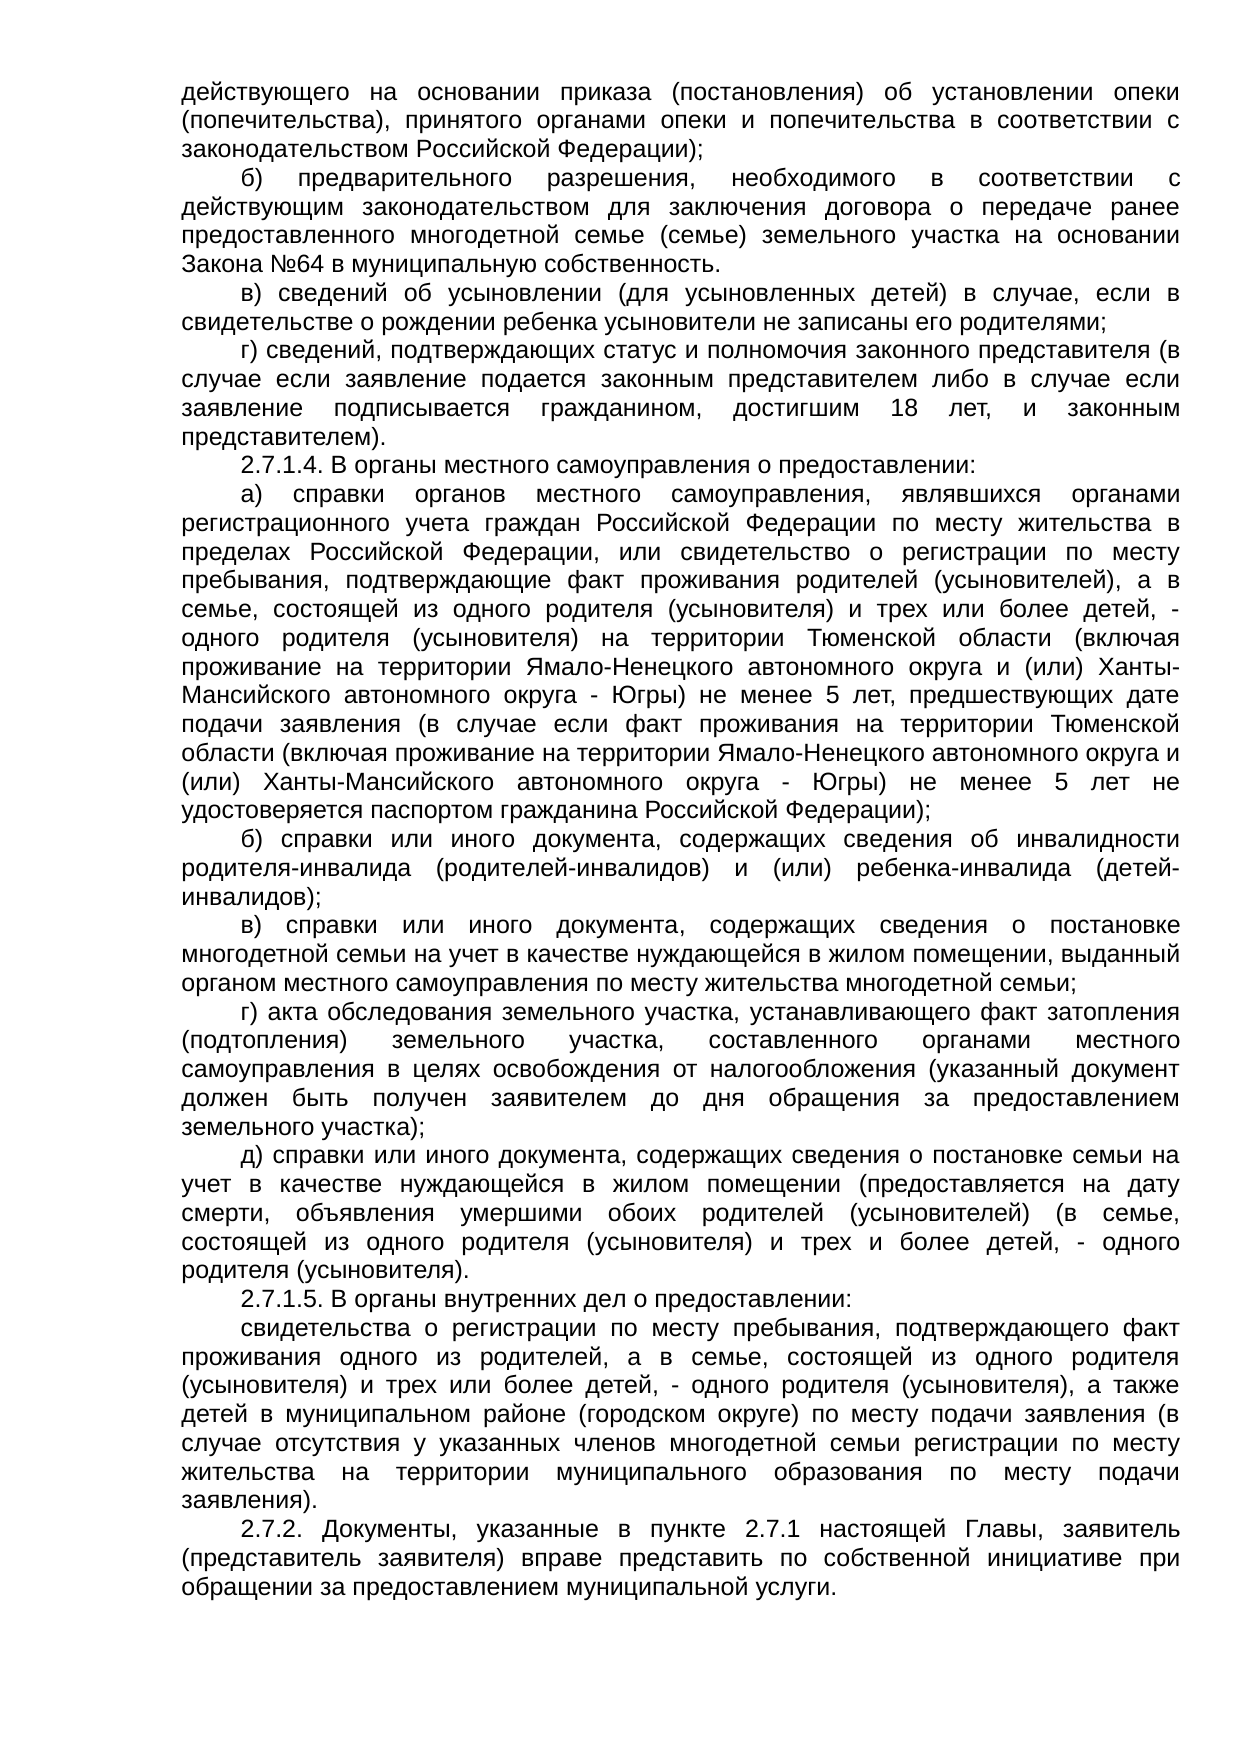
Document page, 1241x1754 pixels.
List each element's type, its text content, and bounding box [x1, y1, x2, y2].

text 2.7.2. Документы, указанные в пункте 2.7.1 настоящей Главы, заявитель (представитель заявителя) вправе представить по собственной инициативе при обращении за предоставлением муниципальной услуги. [181, 1514, 1181, 1601]
text б) предварительного разрешения, необходимого в соответствии с действующим законодательством для заключения договора о передаче ранее предоставленного многодетной семье (семье) земельного участка на основании Закона №64 в муниципальную собственность. [181, 163, 1181, 278]
text б) справки или иного документа, содержащих сведения об инвалидности родителя-инвалида (родителей-инвалидов) и (или) ребенка-инвалида (детей-инвалидов); [181, 824, 1181, 911]
text 2.7.1.5. В органы внутренних дел о предоставлении: [181, 1284, 1181, 1313]
text в) справки или иного документа, содержащих сведения о постановке многодетной семьи на учет в качестве нуждающейся в жилом помещении, выданный органом местного самоуправления по месту жительства многодетной семьи; [181, 911, 1181, 997]
text в) сведений об усыновлении (для усыновленных детей) в случае, если в свидетельстве о рождении ребенка усыновители не записаны его родителями; [181, 278, 1181, 336]
text г) сведений, подтверждающих статус и полномочия законного представителя (в случае если заявление подается законным представителем либо в случае если заявление подписывается гражданином, достигшим 18 лет, и законным представителем). [181, 336, 1181, 451]
text 2.7.1.4. В органы местного самоуправления о предоставлении: [181, 451, 1181, 479]
text а) справки органов местного самоуправления, являвшихся органами регистрационного учета граждан Российской Федерации по месту жительства в пределах Российской Федерации, или свидетельство о регистрации по месту пребывания, подтверждающие факт проживания родителей (усыновителей), а в семье, состоящей из одного родителя (усыновителя) и трех или более детей, - одного родителя (усыновителя) на территории Тюменской области (включая проживание на территории Ямало-Ненецкого автономного округа и (или) Ханты-Мансийского автономного округа - Югры) не менее 5 лет, предшествующих дате подачи заявления (в случае если факт проживания на территории Тюменской области (включая проживание на территории Ямало-Ненецкого автономного округа и (или) Ханты-Мансийского автономного округа - Югры) не менее 5 лет не удостоверяется паспортом гражданина Российской Федерации); [181, 479, 1181, 824]
text д) справки или иного документа, содержащих сведения о постановке семьи на учет в качестве нуждающейся в жилом помещении (предоставляется на дату смерти, объявления умершими обоих родителей (усыновителей) (в семье, состоящей из одного родителя (усыновителя) и трех и более детей, - одного родителя (усыновителя). [181, 1141, 1181, 1284]
text г) акта обследования земельного участка, устанавливающего факт затопления (подтопления) земельного участка, составленного органами местного самоуправления в целях освобождения от налогообложения (указанный документ должен быть получен заявителем до дня обращения за предоставлением земельного участка); [181, 997, 1181, 1141]
text действующего на основании приказа (постановления) об установлении опеки (попечительства), принятого органами опеки и попечительства в соответствии с законодательством Российской Федерации); [181, 77, 1181, 163]
text свидетельства о регистрации по месту пребывания, подтверждающего факт проживания одного из родителей, а в семье, состоящей из одного родителя (усыновителя) и трех или более детей, - одного родителя (усыновителя), а также детей в муниципальном районе (городском округе) по месту подачи заявления (в случае отсутствия у указанных членов многодетной семьи регистрации по месту жительства на территории муниципального образования по месту подачи заявления). [181, 1313, 1181, 1514]
